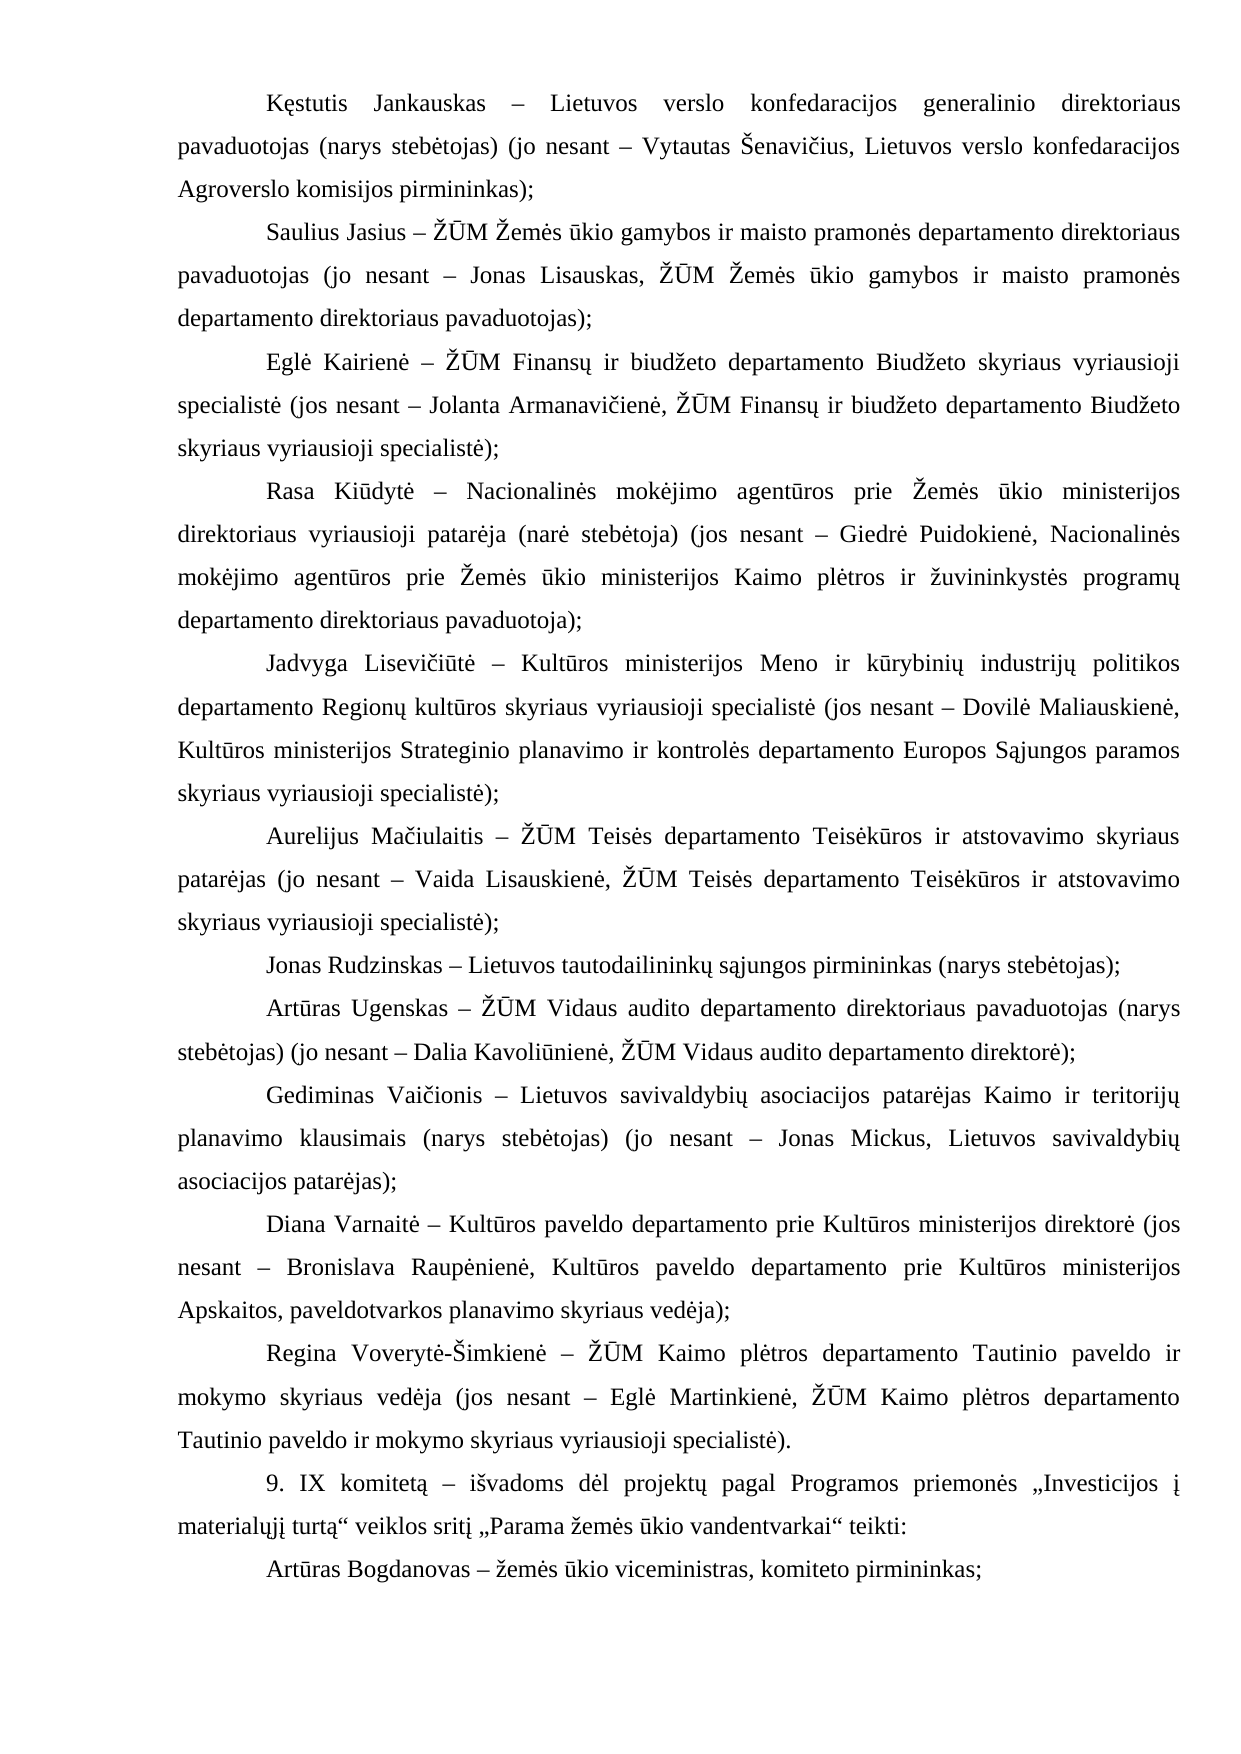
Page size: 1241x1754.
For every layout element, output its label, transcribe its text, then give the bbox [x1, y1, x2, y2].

text Jonas Rudzinskas – Lietuvos tautodailininkų sąjungos pirmininkas (narys stebėtojas); [177, 950, 1181, 979]
text Saulius Jasius – ŽŪM Žemės ūkio gamybos ir maisto pramonės departamento direktoriaus pavaduotojas (jo nesant – Jonas Lisauskas, ŽŪM Žemės ūkio gamybos ir maisto pramonės departamento direktoriaus pavaduotojas); [177, 217, 1181, 332]
text Kęstutis Jankauskas – Lietuvos verslo konfedaracijos generalinio direktoriaus pavaduotojas (narys stebėtojas) (jo nesant – Vytautas Šenavičius, Lietuvos verslo konfedaracijos Agroverslo komisijos pirmininkas); [177, 88, 1181, 203]
text Jadvyga Lisevičiūtė – Kultūros ministerijos Meno ir kūrybinių industrijų politikos departamento Regionų kultūros skyriaus vyriausioji specialistė (jos nesant – Dovilė Maliauskienė, Kultūros ministerijos Strateginio planavimo ir kontrolės departamento Europos Sąjungos paramos skyriaus vyriausioji specialistė); [177, 648, 1181, 807]
text Artūras Bogdanovas – žemės ūkio viceministras, komiteto pirmininkas; [177, 1554, 1181, 1583]
text Diana Varnaitė – Kultūros paveldo departamento prie Kultūros ministerijos direktorė (jos nesant – Bronislava Raupėnienė, Kultūros paveldo departamento prie Kultūros ministerijos Apskaitos, paveldotvarkos planavimo skyriaus vedėja); [177, 1209, 1181, 1324]
text Regina Voverytė-Šimkienė – ŽŪM Kaimo plėtros departamento Tautinio paveldo ir mokymo skyriaus vedėja (jos nesant – Eglė Martinkienė, ŽŪM Kaimo plėtros departamento Tautinio paveldo ir mokymo skyriaus vyriausioji specialistė). [177, 1338, 1181, 1453]
text Artūras Ugenskas – ŽŪM Vidaus audito departamento direktoriaus pavaduotojas (narys stebėtojas) (jo nesant – Dalia Kavoliūnienė, ŽŪM Vidaus audito departamento direktorė); [177, 993, 1181, 1065]
text Gediminas Vaičionis – Lietuvos savivaldybių asociacijos patarėjas Kaimo ir teritorijų planavimo klausimais (narys stebėtojas) (jo nesant – Jonas Mickus, Lietuvos savivaldybių asociacijos patarėjas); [177, 1080, 1181, 1195]
text Aurelijus Mačiulaitis – ŽŪM Teisės departamento Teisėkūros ir atstovavimo skyriaus patarėjas (jo nesant – Vaida Lisauskienė, ŽŪM Teisės departamento Teisėkūros ir atstovavimo skyriaus vyriausioji specialistė); [177, 821, 1181, 936]
text 9. IX komitetą – išvadoms dėl projektų pagal Programos priemonės „Investicijos į materialųjį turtą“ veiklos sritį „Parama žemės ūkio vandentvarkai“ teikti: [177, 1468, 1181, 1540]
text Rasa Kiūdytė – Nacionalinės mokėjimo agentūros prie Žemės ūkio ministerijos direktoriaus vyriausioji patarėja (narė stebėtoja) (jos nesant – Giedrė Puidokienė, Nacionalinės mokėjimo agentūros prie Žemės ūkio ministerijos Kaimo plėtros ir žuvininkystės programų departamento direktoriaus pavaduotoja); [177, 476, 1181, 634]
text Eglė Kairienė – ŽŪM Finansų ir biudžeto departamento Biudžeto skyriaus vyriausioji specialistė (jos nesant – Jolanta Armanavičienė, ŽŪM Finansų ir biudžeto departamento Biudžeto skyriaus vyriausioji specialistė); [177, 347, 1181, 462]
